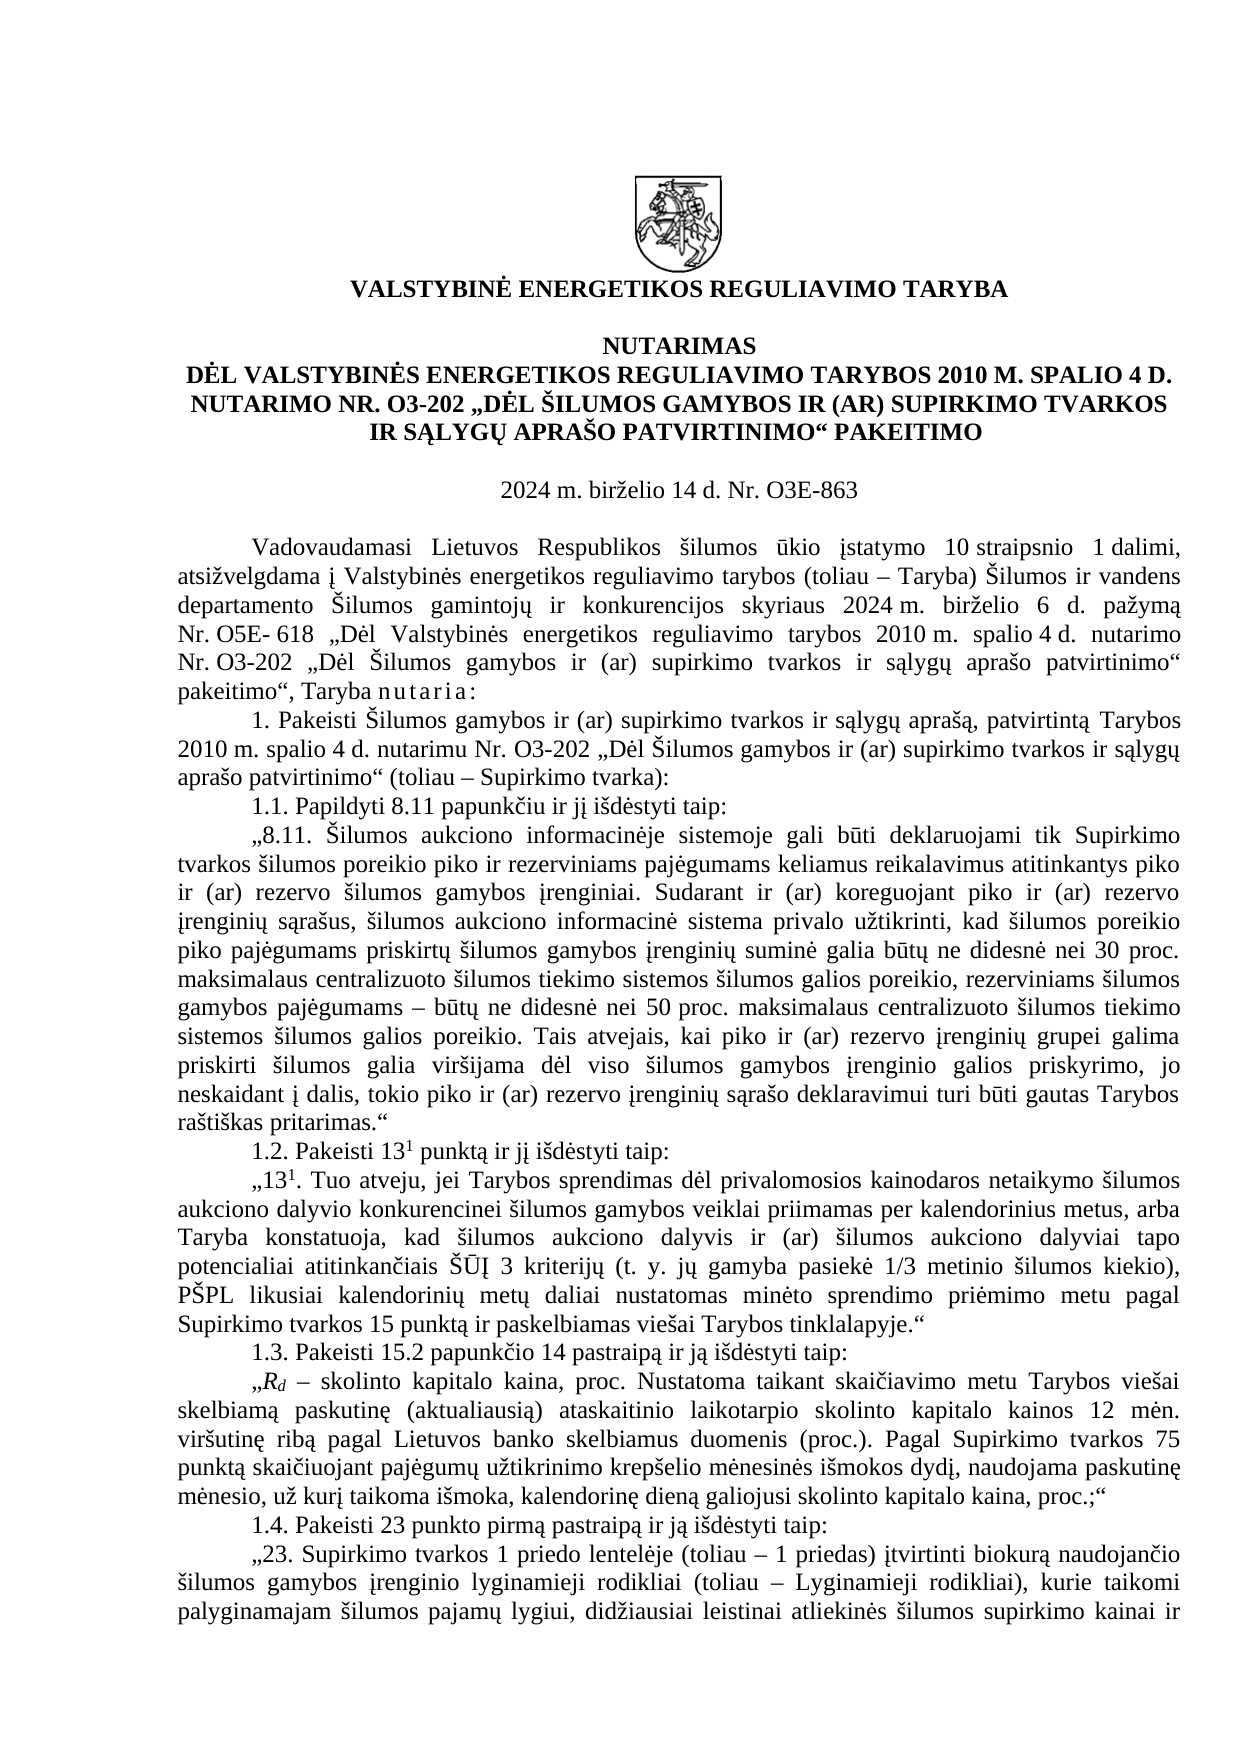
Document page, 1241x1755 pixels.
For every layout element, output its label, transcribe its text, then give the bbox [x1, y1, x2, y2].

text 1.2. Pakeisti 131 punktą ir jį išdėstyti taip: [177, 1136, 1181, 1165]
text „131. Tuo atveju, jei Tarybos sprendimas dėl privalomosios kainodaros netaikymo šilumos aukciono dalyvio konkurencinei šilumos gamybos veiklai priimamas per kalendorinius metus, arba Taryba konstatuoja, kad šilumos aukciono dalyvis ir (ar) šilumos aukciono dalyviai tapo potencialiai atitinkančiais ŠŪĮ 3 kriterijų (t. y. jų gamyba pasiekė 1/3 metinio šilumos kiekio), PŠPL likusiai kalendorinių metų daliai nustatomas minėto sprendimo priėmimo metu pagal Supirkimo tvarkos 15 punktą ir paskelbiamas viešai Tarybos tinklalapyje.“ [177, 1165, 1181, 1337]
text 2024 m. birželio 14 d. Nr. O3E-863 [177, 475, 1181, 504]
text 1.4. Pakeisti 23 punkto pirmą pastraipą ir ją išdėstyti taip: [177, 1510, 1181, 1539]
text „23. Supirkimo tvarkos 1 priedo lentelėje (toliau – 1 priedas) įtvirtinti biokurą naudojančio šilumos gamybos įrenginio lyginamieji rodikliai (toliau – Lyginamieji rodikliai), kurie taikomi palyginamajam šilumos pajamų lygiui, didžiausiai leistinai atliekinės šilumos supirkimo kainai ir [177, 1539, 1181, 1625]
text „Rd – skolinto kapitalo kaina, proc. Nustatoma taikant skaičiavimo metu Tarybos viešai skelbiamą paskutinę (aktualiausią) ataskaitinio laikotarpio skolinto kapitalo kainos 12 mėn. viršutinę ribą pagal Lietuvos banko skelbiamus duomenis (proc.). Pagal Supirkimo tvarkos 75 punktą skaičiuojant pajėgumų užtikrinimo krepšelio mėnesinės išmokos dydį, naudojama paskutinę mėnesio, už kurį taikoma išmoka, kalendorinę dieną galiojusi skolinto kapitalo kaina, proc.;“ [177, 1366, 1181, 1510]
text DĖL VALSTYBINĖS ENERGETIKOS REGULIAVIMO TARYBOS 2010 M. SPALIO 4 D. NUTARIMO NR. O3-202 „DĖL ŠILUMOS GAMYBOS IR (AR) SUPIRKIMO TVARKOS IR SĄLYGŲ APRAŠO PATVIRTINIMO“ PAKEITIMO [177, 360, 1181, 446]
text Valstybinė energetikos reguliavimo taryba [177, 274, 1181, 302]
text 1.3. Pakeisti 15.2 papunkčio 14 pastraipą ir ją išdėstyti taip: [177, 1337, 1181, 1366]
text Vadovaudamasi Lietuvos Respublikos šilumos ūkio įstatymo 10 straipsnio 1 dalimi, atsižvelgdama į Valstybinės energetikos reguliavimo tarybos (toliau – Taryba) Šilumos ir vandens departamento Šilumos gamintojų ir konkurencijos skyriaus 2024 m. birželio 6 d. pažymą Nr. O5E- 618 „Dėl Valstybinės energetikos reguliavimo tarybos 2010 m. spalio 4 d. nutarimo Nr. O3-202 „Dėl Šilumos gamybos ir (ar) supirkimo tvarkos ir sąlygų aprašo patvirtinimo“ pakeitimo“, Taryba nutaria: [177, 532, 1181, 705]
text NUTARIMAS [177, 331, 1181, 360]
text 1.1. Papildyti 8.11 papunkčiu ir jį išdėstyti taip: [177, 791, 1181, 820]
text 1. Pakeisti Šilumos gamybos ir (ar) supirkimo tvarkos ir sąlygų aprašą, patvirtintą Tarybos 2010 m. spalio 4 d. nutarimu Nr. O3-202 „Dėl Šilumos gamybos ir (ar) supirkimo tvarkos ir sąlygų aprašo patvirtinimo“ (toliau – Supirkimo tvarka): [177, 705, 1181, 791]
text „8.11. Šilumos aukciono informacinėje sistemoje gali būti deklaruojami tik Supirkimo tvarkos šilumos poreikio piko ir rezerviniams pajėgumams keliamus reikalavimus atitinkantys piko ir (ar) rezervo šilumos gamybos įrenginiai. Sudarant ir (ar) koreguojant piko ir (ar) rezervo įrenginių sąrašus, šilumos aukciono informacinė sistema privalo užtikrinti, kad šilumos poreikio piko pajėgumams priskirtų šilumos gamybos įrenginių suminė galia būtų ne didesnė nei 30 proc. maksimalaus centralizuoto šilumos tiekimo sistemos šilumos galios poreikio, rezerviniams šilumos gamybos pajėgumams – būtų ne didesnė nei 50 proc. maksimalaus centralizuoto šilumos tiekimo sistemos šilumos galios poreikio. Tais atvejais, kai piko ir (ar) rezervo įrenginių grupei galima priskirti šilumos galia viršijama dėl viso šilumos gamybos įrenginio galios priskyrimo, jo neskaidant į dalis, tokio piko ir (ar) rezervo įrenginių sąrašo deklaravimui turi būti gautas Tarybos raštiškas pritarimas.“ [177, 820, 1181, 1136]
